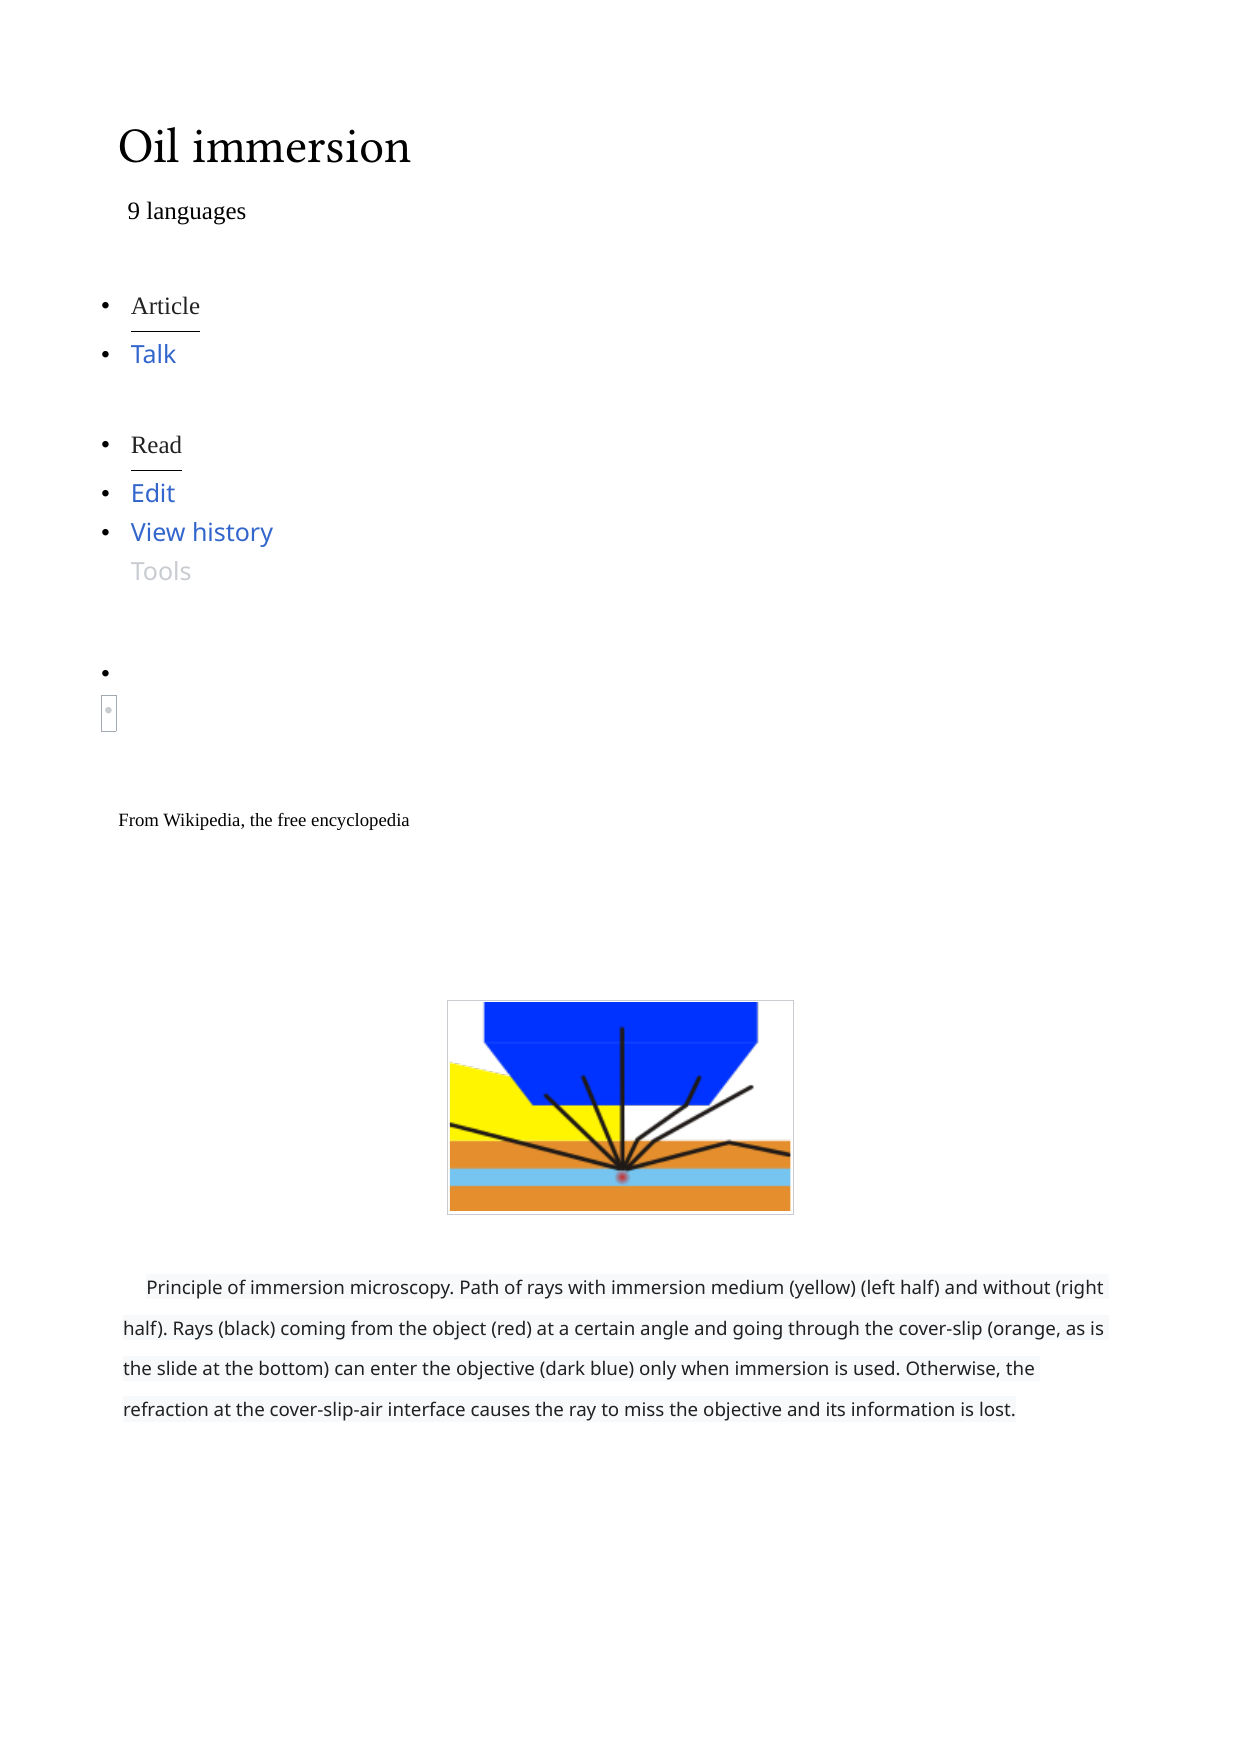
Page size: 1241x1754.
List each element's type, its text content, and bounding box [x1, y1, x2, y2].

subtitle Oil immersion [118, 118, 1122, 175]
picture [449, 1002, 791, 1211]
text Principle of immersion microscopy. Path of rays with immersion medium (yellow) (left half) and without (right half). Rays (black) coming from the object (red) at a certain angle and going through the cover-slip (orange, as is the slide at the bottom) can enter the objective (dark blue) only when immersion is used. Otherwise, the refraction at the cover-slip-air interface causes the ray to miss the objective and its information is lost. [123, 1274, 1122, 1422]
list Article [131, 291, 1109, 331]
text From Wikipedia, the free encyclopedia [118, 809, 1122, 831]
list Edit [131, 476, 1109, 510]
text Tools [131, 554, 1109, 588]
text 9 languages [127, 196, 1122, 225]
list Read [131, 430, 1109, 470]
list View history [131, 515, 1109, 549]
list Talk [131, 337, 1109, 371]
